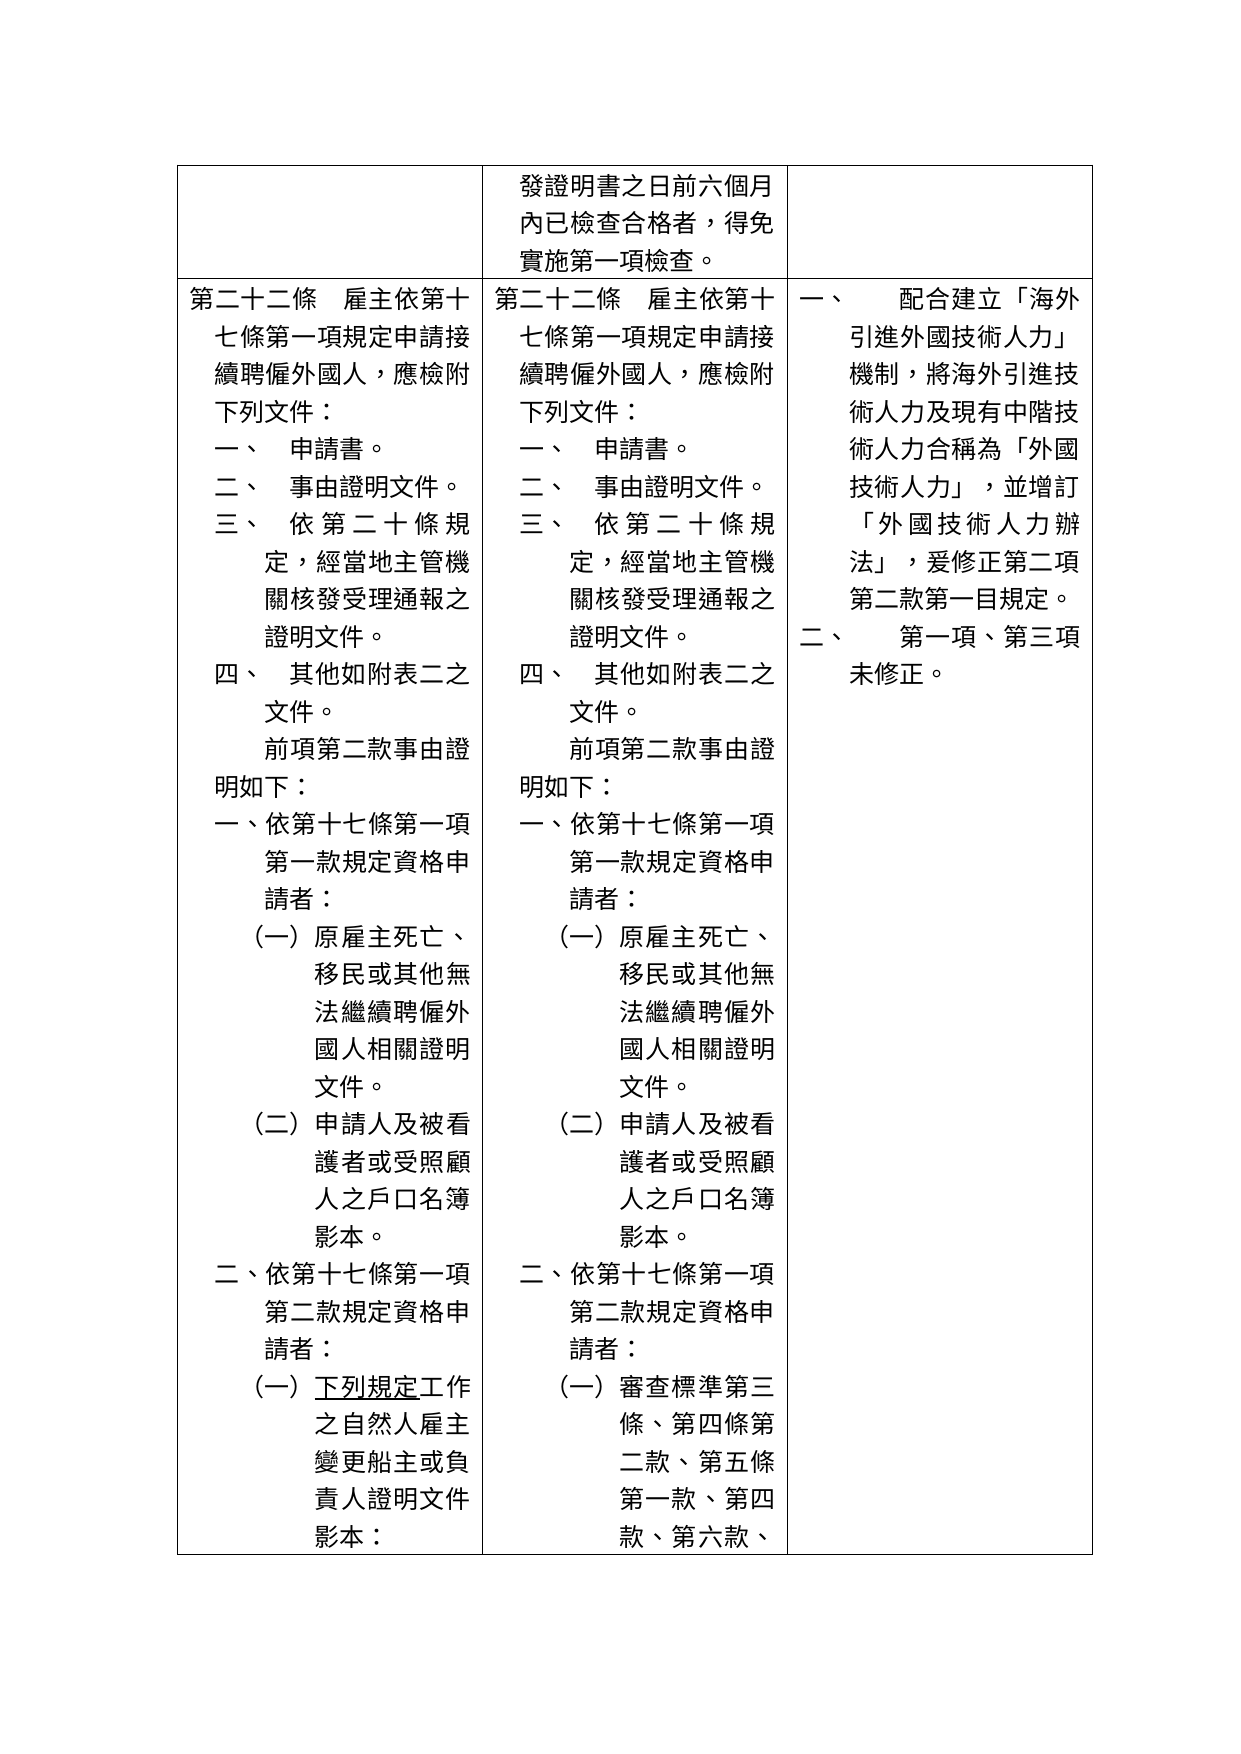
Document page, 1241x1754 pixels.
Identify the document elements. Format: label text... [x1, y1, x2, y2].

table_cell 配合建立「海外引進外國技術人力」機制，將海外引進技術人力及現有中階技術人力合稱為「外國技術人力」，並增訂「外國技術人力辦法」，爰修正第二項第二款第一目規定。 第一項、第三項未修正。 [788, 279, 1092, 1554]
table_cell [788, 166, 1092, 278]
table_cell 第二十二條 雇主依第十七條第一項規定申請接續聘僱外國人，應檢附下列文件： 申請書。 事由證明文件。 依第二十條規定，經當地主管機關核發受理通報之證明文件。 其他如附表二之文件。 前項第二款事由證明如下： 一、依第十七條第一項第一款規定資格申請者： 原雇主死亡、移民或其他無法繼續聘僱外國人相關證明文件。 申請人及被看護者或受照顧人之戶口名簿影本。 二、依第十七條第一項第二款規定資格申請者： 下列規定工作之自然人雇主變更船主或負責人證明文件影本： 1.審查標準第三條、第四條第二款、第五條第一款、第四款、第六款及第八款。 2.外國技術人力辦法第五條第三款、第五款、第六款、第八款、第九款及第十二款。 原雇主聘僱本國勞工及申請人所接續聘僱本國勞工之勞工保險資料及名冊正本。 三、依第十七條第一項第三款規定資格申請者： 工廠、屠宰場或廢棄物回收處理場（廠）區買賣發票或依公證法公證之租賃契約書影本。 工廠、屠宰場、廢棄物回收處理場（廠）區或公司變更登記及註銷等證明文件影本。 原雇主聘僱本國勞工及申請人所接續聘僱本國勞工之勞工保險資料及名冊影本。 四、依第十七條第一項第四款規定資格申請者： 原雇主關廠歇業證明文件影本。 申請人公司登記證明文件影本。 申請人承接原工程之工程契約書影本。 五、依第十七條第一項第五款規定資格申請者：雙方合意接續聘僱之證明文件。 六、依第十七條第一項第六款規定資格申請者： 第二條第一項第二款證明文件之一。 三方合意接續聘僱之證明文件。 依第十七條第二項資格申請資料異動，應檢附下列文件： 申請書。 事由證明文件。 負責人之身分證明文件、申請人及原雇主公司登記證明、有限合夥登記證明、商業登記證明。 依第十七條第三項資格申請資料異動，應檢附下列文件： 申請書。 事業單位依法變更登記相關證明文件。 負責人身分證明文件。 [178, 279, 482, 1554]
table_cell 第二十二條 雇主依第十七條第一項規定申請接續聘僱外國人，應檢附下列文件： 申請書。 事由證明文件。 依第二十條規定，經當地主管機關核發受理通報之證明文件。 其他如附表二之文件。 前項第二款事由證明如下： 一、依第十七條第一項第一款規定資格申請者： 原雇主死亡、移民或其他無法繼續聘僱外國人相關證明文件。 申請人及被看護者或受照顧人之戶口名簿影本。 二、依第十七條第一項第二款規定資格申請者： 審查標準第三條、第四條第二款、第五條第一款、第四款、第六款、第八款及第六條第三款第一目、第二目、第四目、第八目、第四款所定工作之自然人雇主變更船主或負責人證明文件影本。 原雇主聘僱本國勞工及申請人所接續聘僱本國勞工之勞工保險資料及名冊正本。 三、依第十七條第一項第三款規定資格申請者： 工廠、屠宰場或廢棄物回收處理場（廠）區買賣發票或依公證法公證之租賃契約書影本。 工廠、屠宰場、廢棄物回收處理場（廠）區或公司變更登記及註銷等證明文件影本。 原雇主聘僱本國勞工及申請人所接續聘僱本國勞工之勞工保險資料及名冊影本。 四、依第十七條第一項第四款規定資格申請者： 原雇主關廠歇業證明文件影本。 申請人公司登記證明文件影本。 申請人承接原工程之工程契約書影本。 五、依第十七條第一項第五款規定資格申請者：雙方合意接續聘僱之證明文件。 六、依第十七條第一項第六款規定資格申請者： 第二條第一項第二款證明文件之一。 三方合意接續聘僱之證明文件。 依第十七條第二項資格申請資料異動，應檢附下列文件： 申請書。 事由證明文件。 負責人之身分證明文件、申請人及原雇主公司登記證明、有限合夥登記證明、商業登記證明。 依第十七條第三項資格申請資料異動，應檢附下列文件： 申請書。 事業單位依法變更登記相關證明文件。 負責人身分證明文件。 [483, 279, 787, 1554]
table_cell [178, 166, 482, 278]
table_cell 發證明書之日前六個月內已檢查合格者，得免實施第一項檢查。 [483, 166, 787, 278]
